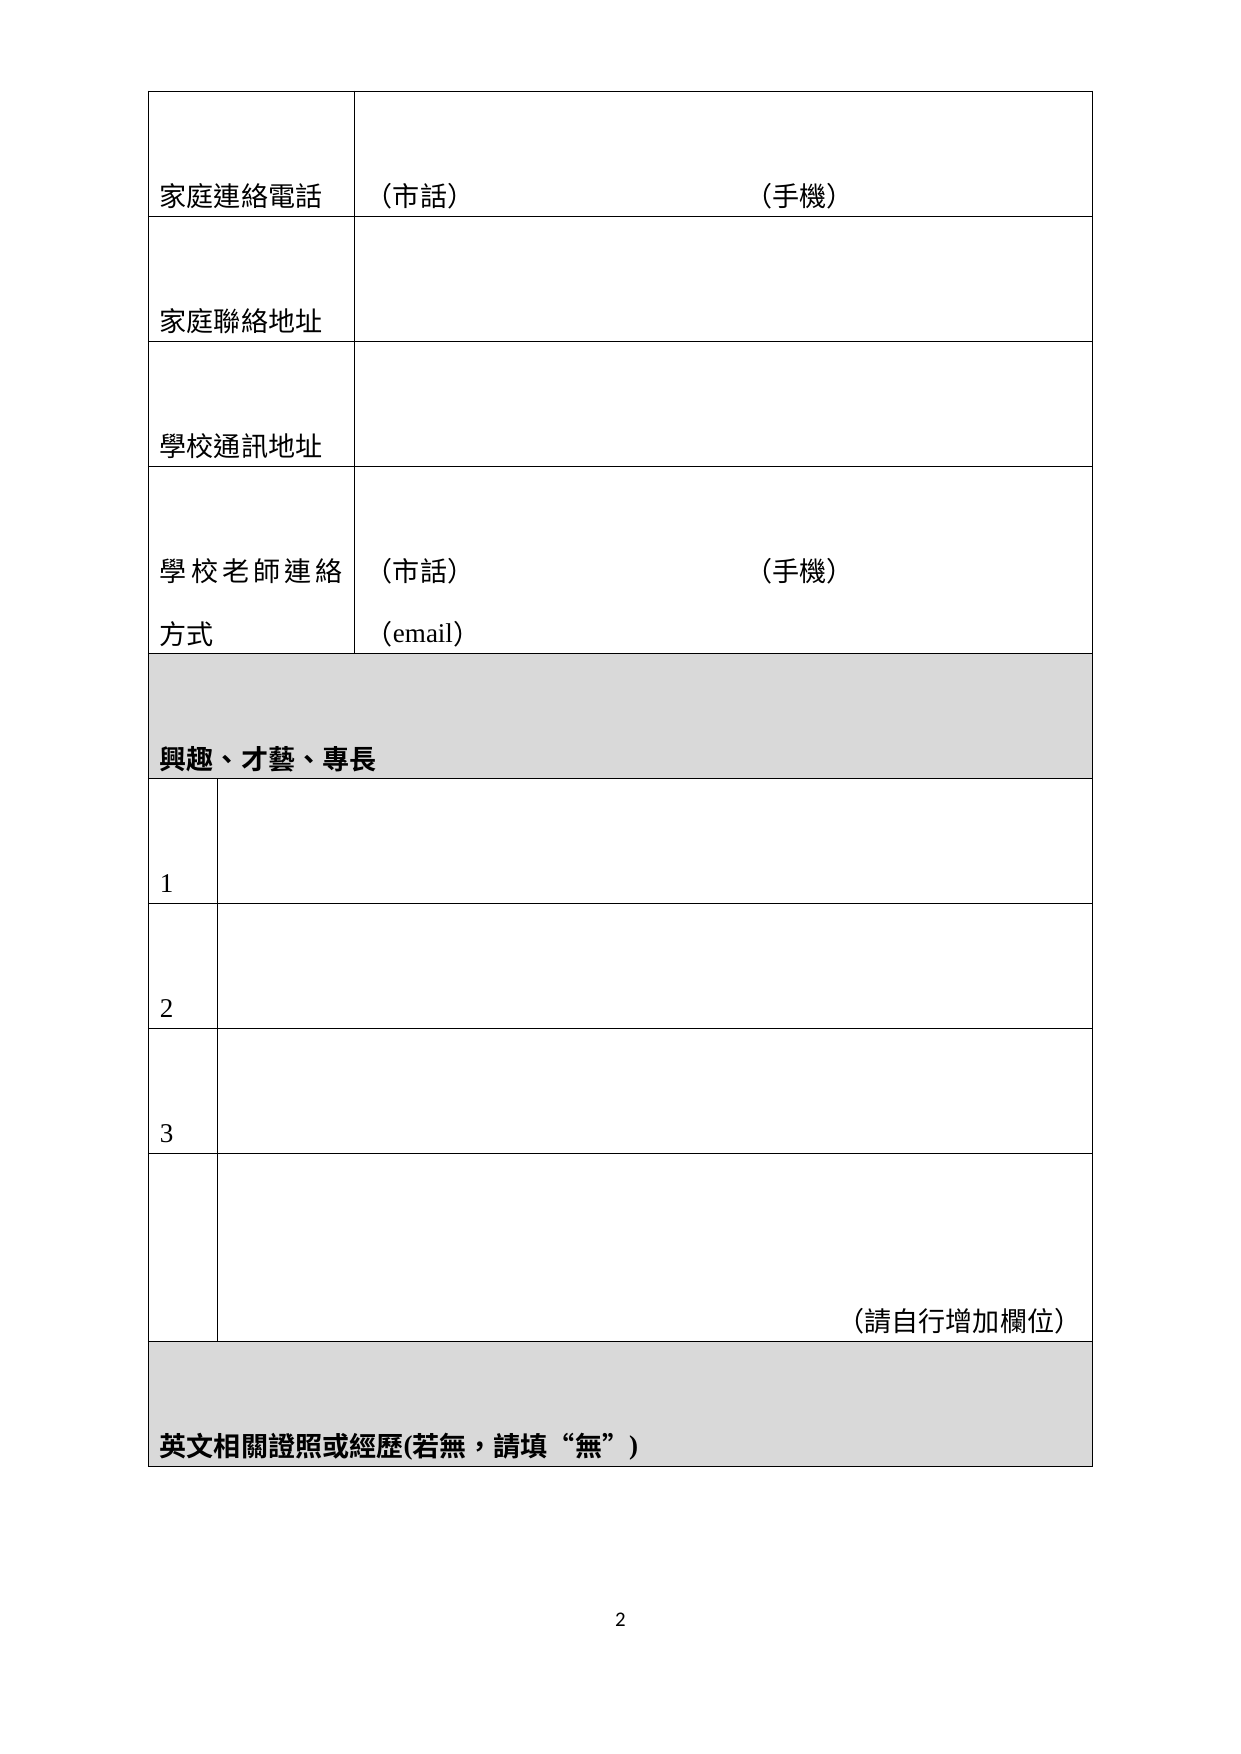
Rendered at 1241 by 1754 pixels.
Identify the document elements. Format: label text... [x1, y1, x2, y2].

table_cell 英文相關證照或經歷(若無，請填“無”) [149, 1342, 1092, 1466]
table_cell  [355, 217, 1092, 341]
table_cell 1 [149, 779, 217, 903]
table_cell 興趣、才藝、專長 [149, 654, 1092, 778]
table_cell 3 [149, 1029, 217, 1153]
table_cell [218, 1029, 1092, 1153]
table_cell [218, 904, 1092, 1028]
table_cell 學校通訊地址 [149, 342, 354, 466]
table_cell （市話） （手機） [355, 92, 1092, 216]
table_cell 2 [149, 904, 217, 1028]
table_cell （請自行增加欄位） [218, 1154, 1092, 1341]
table_cell  [355, 342, 1092, 466]
table_cell 學校老師連絡方式 [149, 467, 354, 653]
table_cell （市話） （手機） （email） [355, 467, 1092, 653]
table_cell [218, 779, 1092, 903]
table_cell 家庭聯絡地址 [149, 217, 354, 341]
table_cell [149, 1154, 217, 1341]
table_cell 家庭連絡電話 [149, 92, 354, 216]
